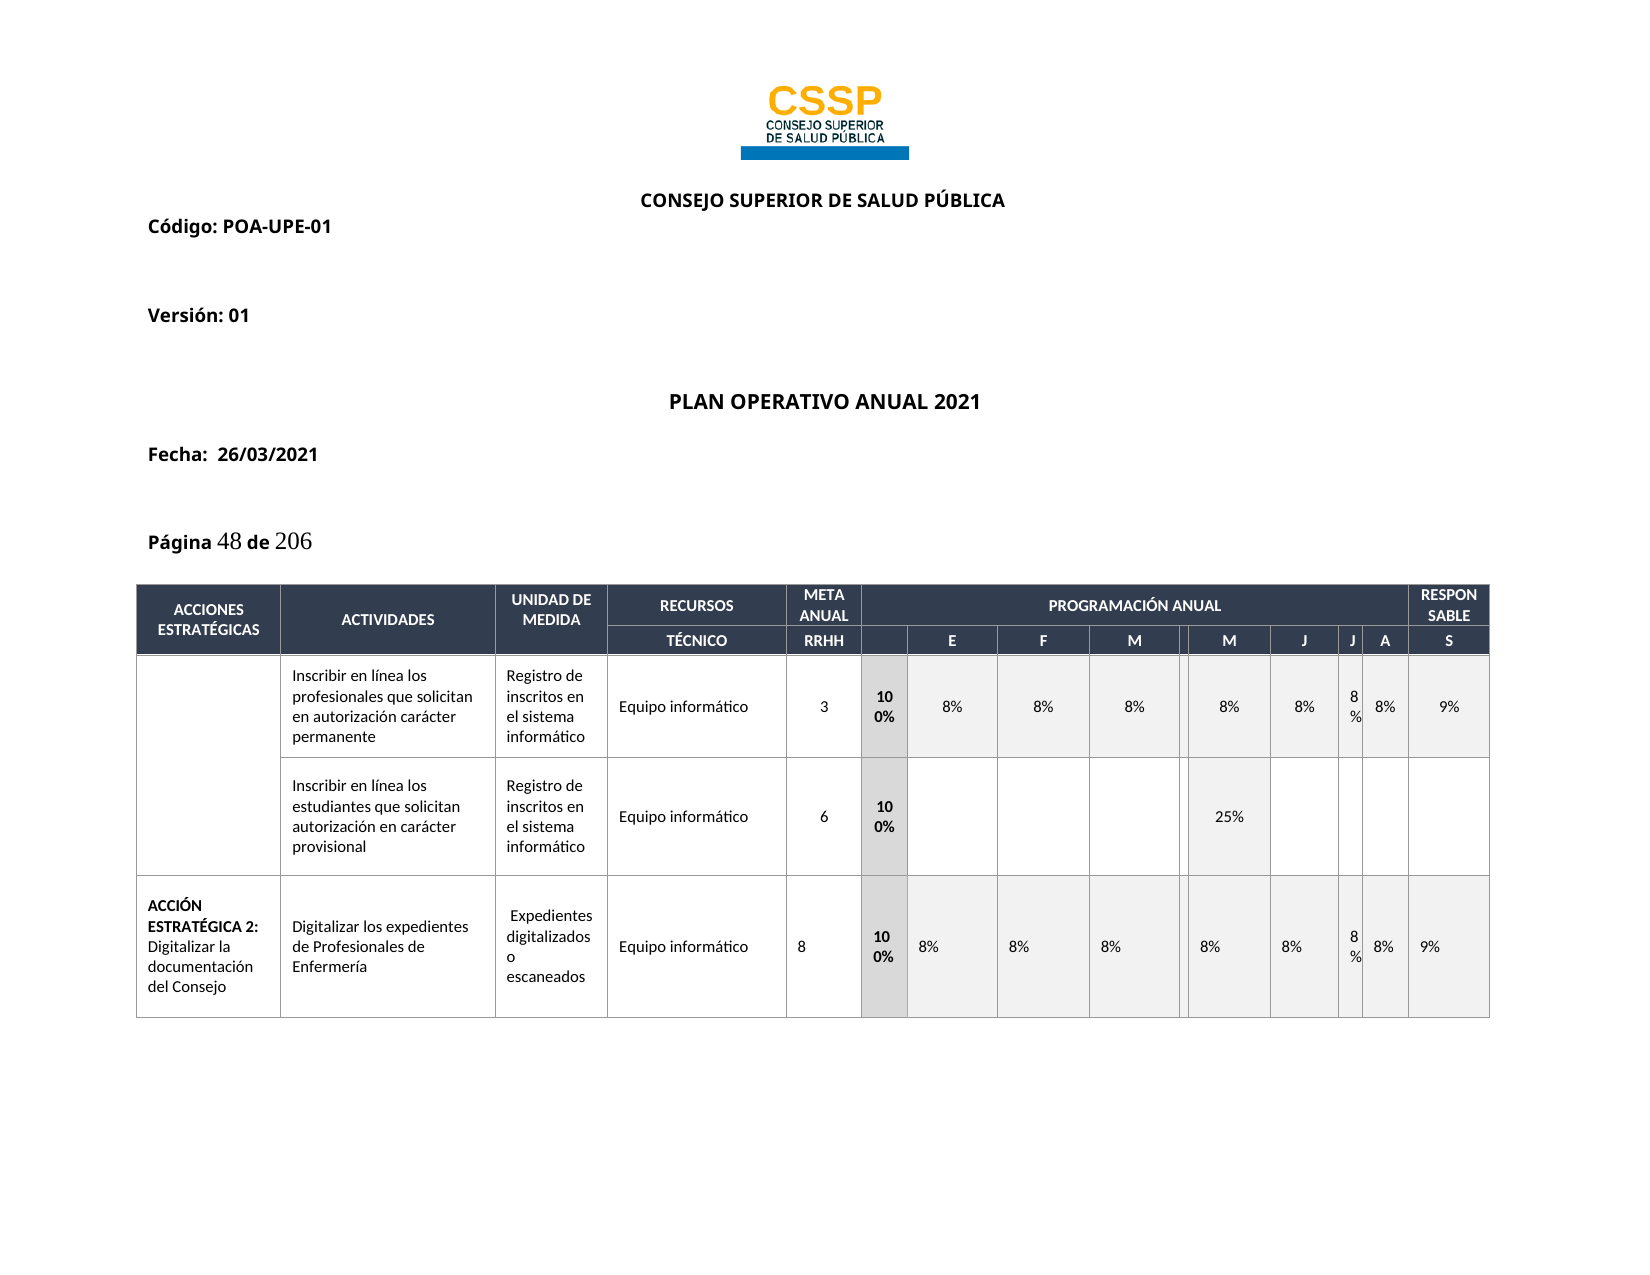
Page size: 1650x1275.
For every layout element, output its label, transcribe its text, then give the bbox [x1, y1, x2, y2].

table_cell 8% [908, 876, 997, 1017]
table_cell [998, 758, 1089, 875]
table_header RECURSOS [608, 585, 786, 625]
table_cell [908, 758, 997, 875]
table_cell 100% [862, 876, 907, 1017]
table_cell E [908, 626, 997, 654]
table_cell Inscribir en línea los estudiantes que solicitan autorización en carácter provisional [281, 758, 495, 875]
table_cell 3 [787, 656, 861, 757]
table_cell 8% [998, 656, 1089, 757]
table_cell RRHH [787, 626, 861, 654]
table_cell Digitalizar los expedientes de Profesionales de Enfermería [281, 876, 495, 1017]
table_cell 8 [787, 876, 861, 1017]
table_cell A [1180, 626, 1188, 654]
table_cell 100% [862, 758, 907, 875]
table_cell 6 [787, 758, 861, 875]
table_cell Equipo informático [608, 758, 786, 875]
table_cell Inscribir en línea los profesionales que solicitan en autorización carácter permanente [281, 656, 495, 757]
table_cell J [1271, 626, 1338, 654]
table_cell 9% [1409, 656, 1489, 757]
table_header ACTIVIDADES [281, 585, 495, 654]
table_cell 8% [998, 876, 1089, 1017]
table_cell 8% [1090, 656, 1179, 757]
table_cell Equipo informático [608, 876, 786, 1017]
table_cell [1339, 758, 1362, 875]
table_header META ANUAL [787, 585, 861, 625]
table_cell 8% [1271, 656, 1338, 757]
table_cell 8% [1339, 876, 1362, 1017]
table_cell 25% [1189, 758, 1270, 875]
table_cell 8% [908, 656, 997, 757]
table_header PROGRAMACIÓN ANUAL [862, 585, 1408, 625]
table_cell [1409, 758, 1489, 875]
table_header RESPONSABLE [1409, 585, 1489, 625]
table_cell 8% [1271, 876, 1338, 1017]
table_header UNIDAD DE MEDIDA [496, 585, 607, 654]
table_cell [862, 626, 907, 654]
table_cell 100% [862, 656, 907, 757]
table_cell 8% [1180, 656, 1188, 757]
table_cell Equipo informático [608, 656, 786, 757]
table_cell Registro de inscritos en el sistema informático [496, 758, 607, 875]
table_cell [1090, 758, 1179, 875]
table_cell [1271, 758, 1338, 875]
table_cell 8% [1339, 656, 1362, 757]
table_cell J [1339, 626, 1362, 654]
table_cell M [1090, 626, 1179, 654]
table_cell 9% [1409, 876, 1489, 1017]
table_cell S [1409, 626, 1489, 654]
table_cell Registro de inscritos en el sistema informático [496, 656, 607, 757]
table_cell [137, 656, 280, 875]
table_cell 8% [1363, 656, 1408, 757]
table_cell F [998, 626, 1089, 654]
table_cell Expedientes digitalizados o escaneados [496, 876, 607, 1017]
table_cell 8% [1189, 876, 1270, 1017]
table_cell 8% [1363, 876, 1408, 1017]
table_cell 8% [1189, 656, 1270, 757]
table_cell M [1189, 626, 1270, 654]
table_cell 8% [1180, 876, 1188, 1017]
table_cell ACCIÓN ESTRATÉGICA 2: Digitalizar la documentación del Consejo [137, 876, 280, 1017]
table_cell A [1363, 626, 1408, 654]
table_cell 8% [1090, 876, 1179, 1017]
picture [740, 73, 910, 160]
table_cell [1363, 758, 1408, 875]
table_cell TÉCNICO [608, 626, 786, 654]
table_cell [1180, 758, 1188, 875]
table_header ACCIONES ESTRATÉGICAS [137, 585, 280, 654]
